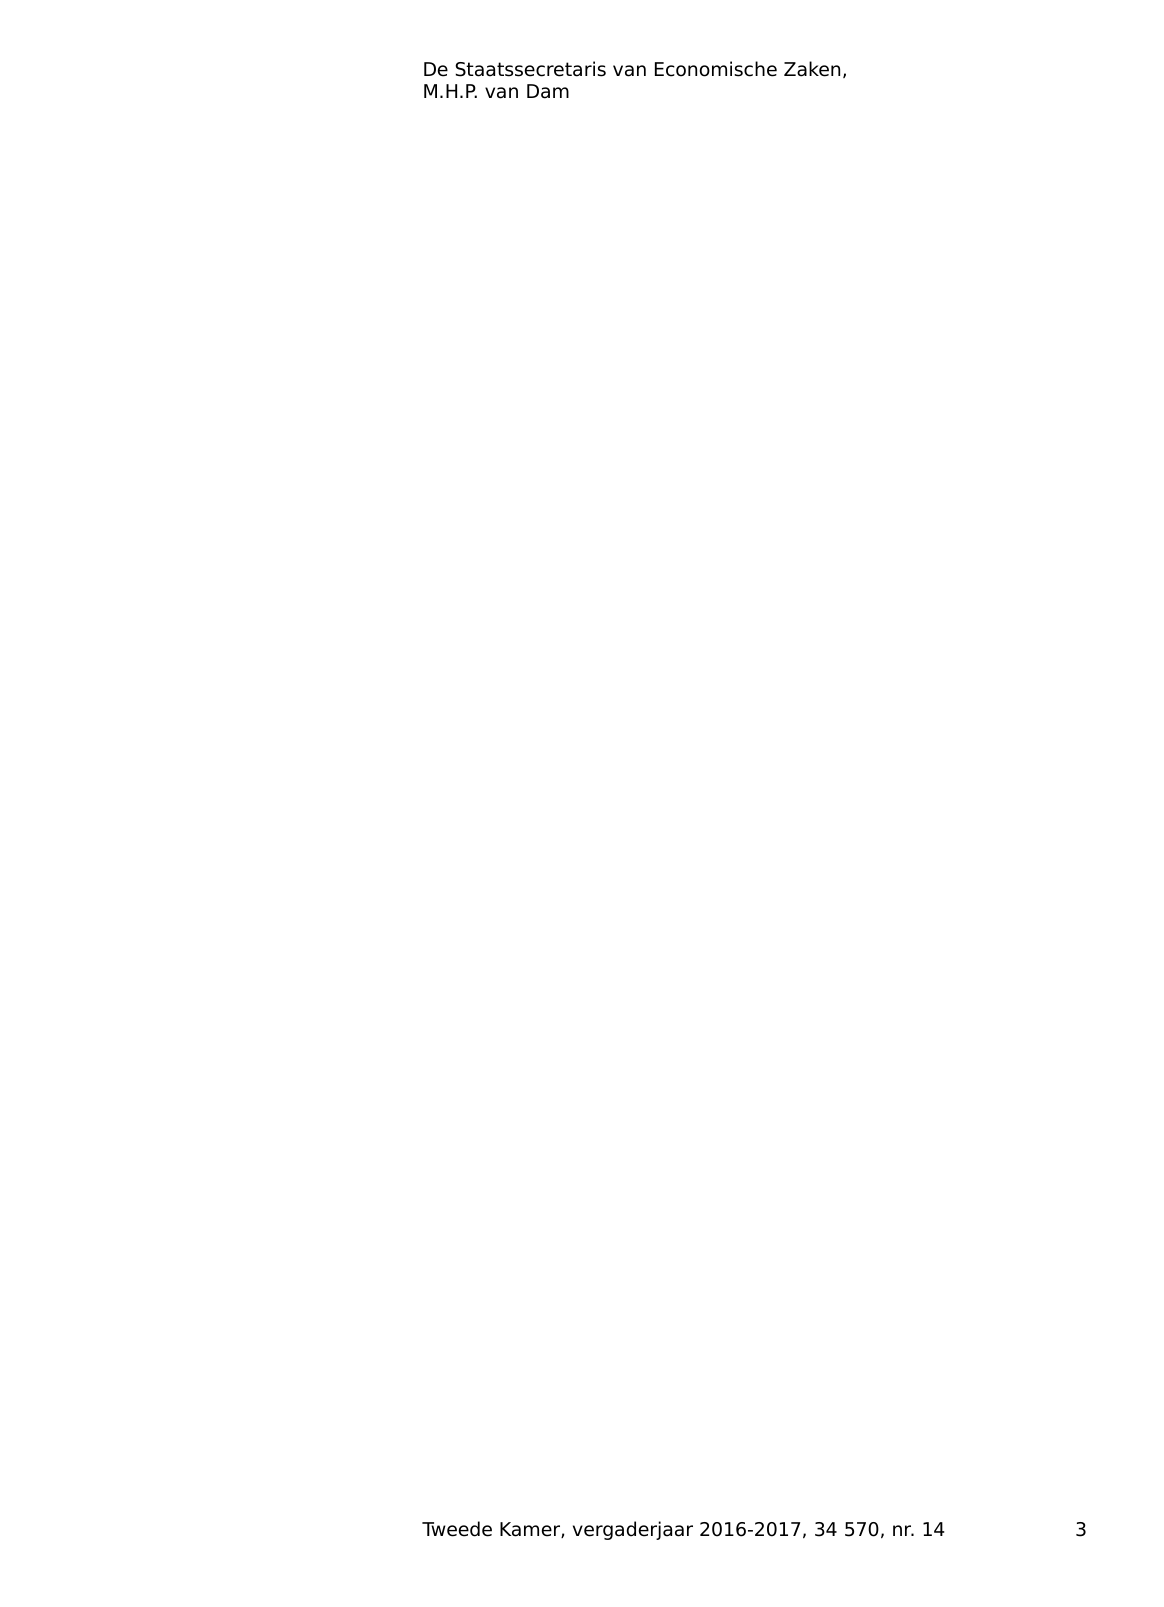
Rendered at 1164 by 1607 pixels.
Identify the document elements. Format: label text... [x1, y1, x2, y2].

text De Staatssecretaris van Economische Zaken, M.H.P. van Dam [422, 59, 1087, 103]
